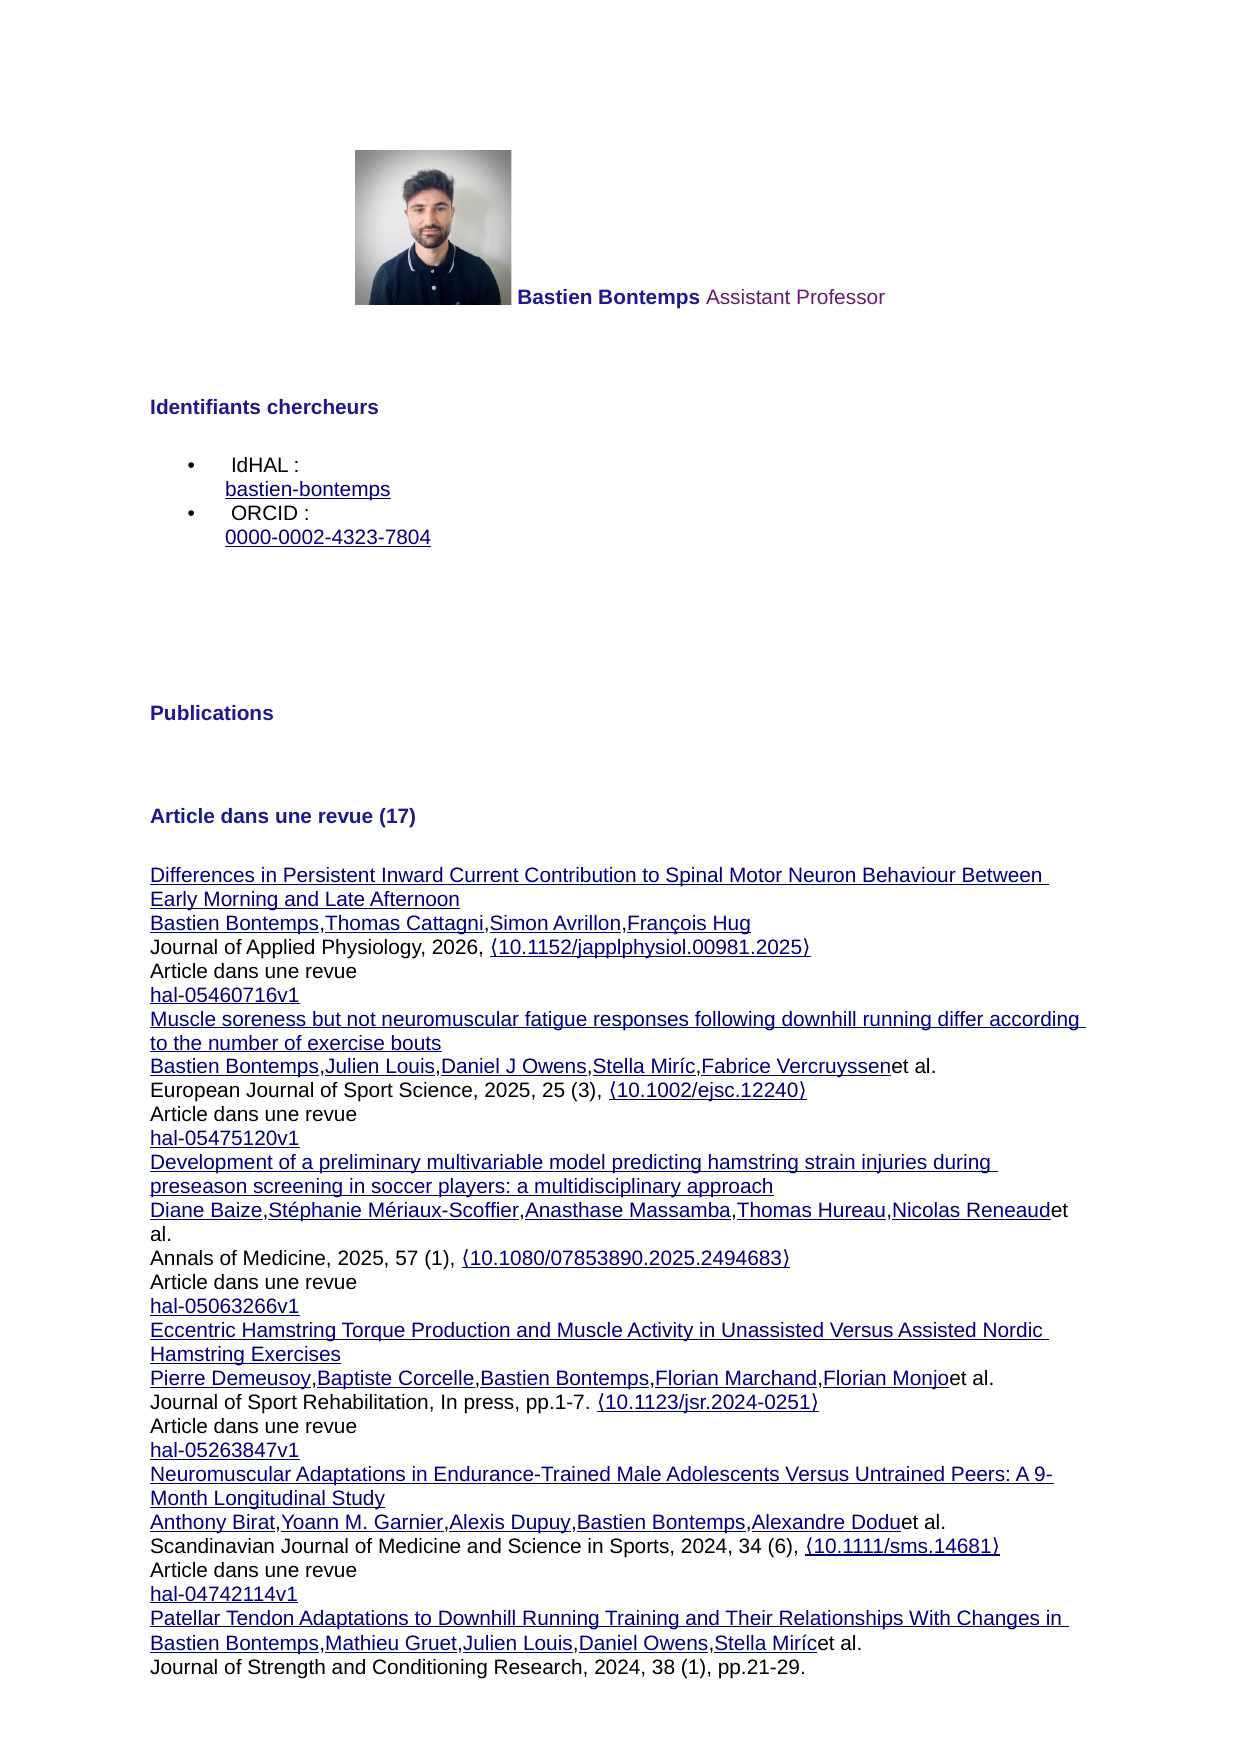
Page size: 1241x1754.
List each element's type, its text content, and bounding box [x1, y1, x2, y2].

subtitle Publications [150, 701, 1090, 725]
table_header Differences in Persistent Inward Current Contribution to Spinal Motor Neuron Behaviour Between Early Morning and Late Afternoon Bastien Bontemps,Thomas Cattagni,Simon Avrillon,François Hug Journal of Applied Physiology, 2026, ⟨10.1152/japplphysiol.00981.2025⟩ Article dans une revue hal-05460716v1 [150, 863, 1090, 1006]
subtitle Bastien Bontemps Assistant Professor [150, 150, 1090, 308]
table_cell Patellar Tendon Adaptations to Downhill Running Training and Their Relationships With Changes in Mechanical Stress and Loading History Bastien Bontemps,Mathieu Gruet,Julien Louis,Daniel Owens,Stella Mirícet al. Journal of Strength and Conditioning Research, 2024, 38 (1), pp.21-29. ⟨10.1519/JSC.0000000000004617⟩ Article dans une revue hal-04504484v1 [150, 1605, 1090, 1679]
list bastien-bontemps [187, 477, 1090, 501]
subtitle Identifiants chercheurs [150, 395, 1090, 419]
table_cell Eccentric Hamstring Torque Production and Muscle Activity in Unassisted Versus Assisted Nordic Hamstring Exercises Pierre Demeusoy,Baptiste Corcelle,Bastien Bontemps,Florian Marchand,Florian Monjoet al. Journal of Sport Rehabilitation, In press, pp.1-7. ⟨10.1123/jsr.2024-0251⟩ Article dans une revue hal-05263847v1 [150, 1318, 1090, 1462]
picture [355, 150, 512, 305]
subtitle Article dans une revue (17) [150, 804, 1090, 828]
list IdHAL : [187, 453, 1090, 477]
list ORCID : [187, 501, 1090, 525]
list 0000-0002-4323-7804 [187, 525, 1090, 549]
table_cell Muscle soreness but not neuromuscular fatigue responses following downhill running differ according to the number of exercise bouts Bastien Bontemps,Julien Louis,Daniel J Owens,Stella Miríc,Fabrice Vercruyssenet al. European Journal of Sport Science, 2025, 25 (3), ⟨10.1002/ejsc.12240⟩ Article dans une revue hal-05475120v1 [150, 1006, 1090, 1150]
table_cell Development of a preliminary multivariable model predicting hamstring strain injuries during preseason screening in soccer players: a multidisciplinary approach Diane Baize,Stéphanie Mériaux-Scoffier,Anasthase Massamba,Thomas Hureau,Nicolas Reneaudet al. Annals of Medicine, 2025, 57 (1), ⟨10.1080/07853890.2025.2494683⟩ Article dans une revue hal-05063266v1 [150, 1150, 1090, 1318]
table_cell Neuromuscular Adaptations in Endurance‐Trained Male Adolescents Versus Untrained Peers: A 9‐Month Longitudinal Study Anthony Birat,Yoann M. Garnier,Alexis Dupuy,Bastien Bontemps,Alexandre Doduet al. Scandinavian Journal of Medicine and Science in Sports, 2024, 34 (6), ⟨10.1111/sms.14681⟩ Article dans une revue hal-04742114v1 [150, 1462, 1090, 1605]
